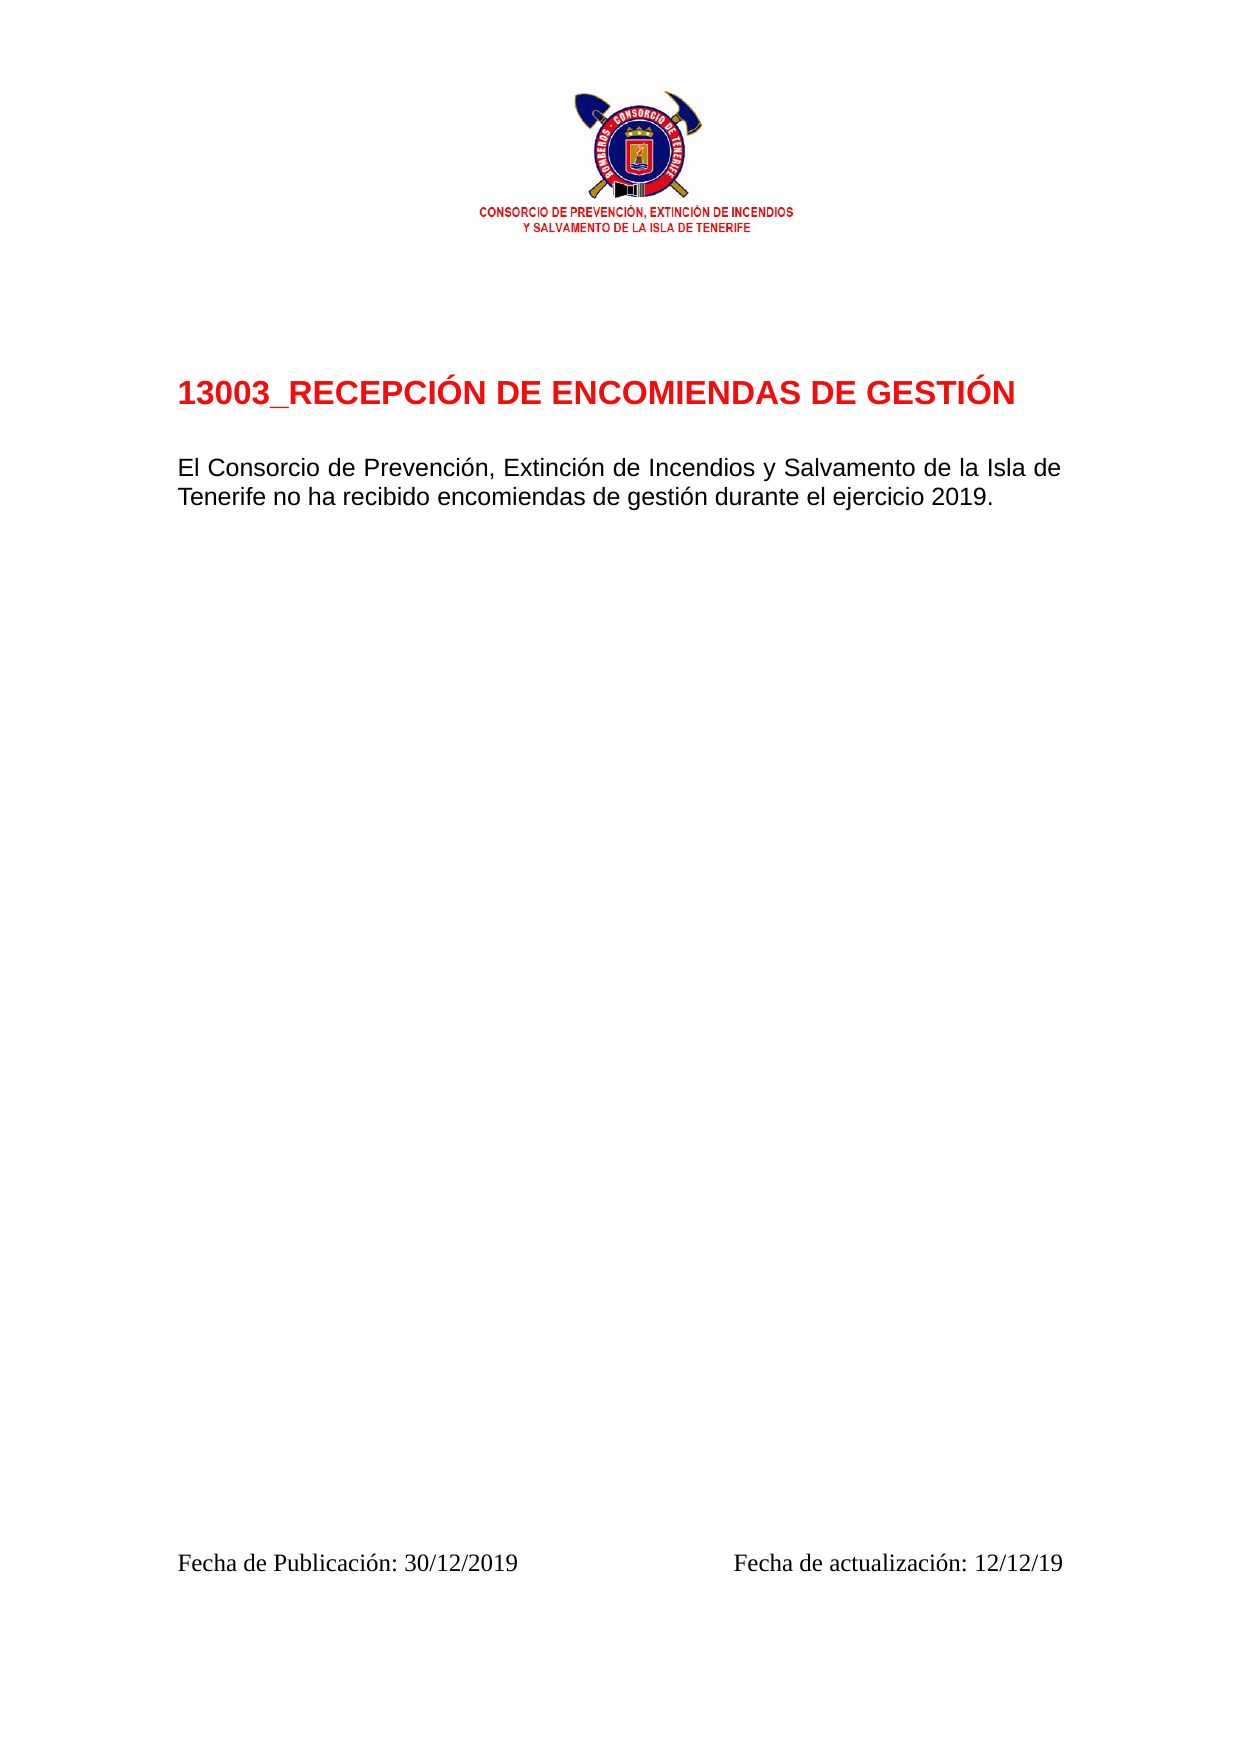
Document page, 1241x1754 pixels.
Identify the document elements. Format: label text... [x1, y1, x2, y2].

picture [454, 79, 824, 246]
text El Consorcio de Prevención, Extinción de Incendios y Salvamento de la Isla de Tenerife no ha recibido encomiendas de gestión durante el ejercicio 2019. [177, 453, 1063, 511]
subtitle 13003_RECEPCIÓN DE ENCOMIENDAS DE GESTIÓN [177, 373, 1063, 412]
